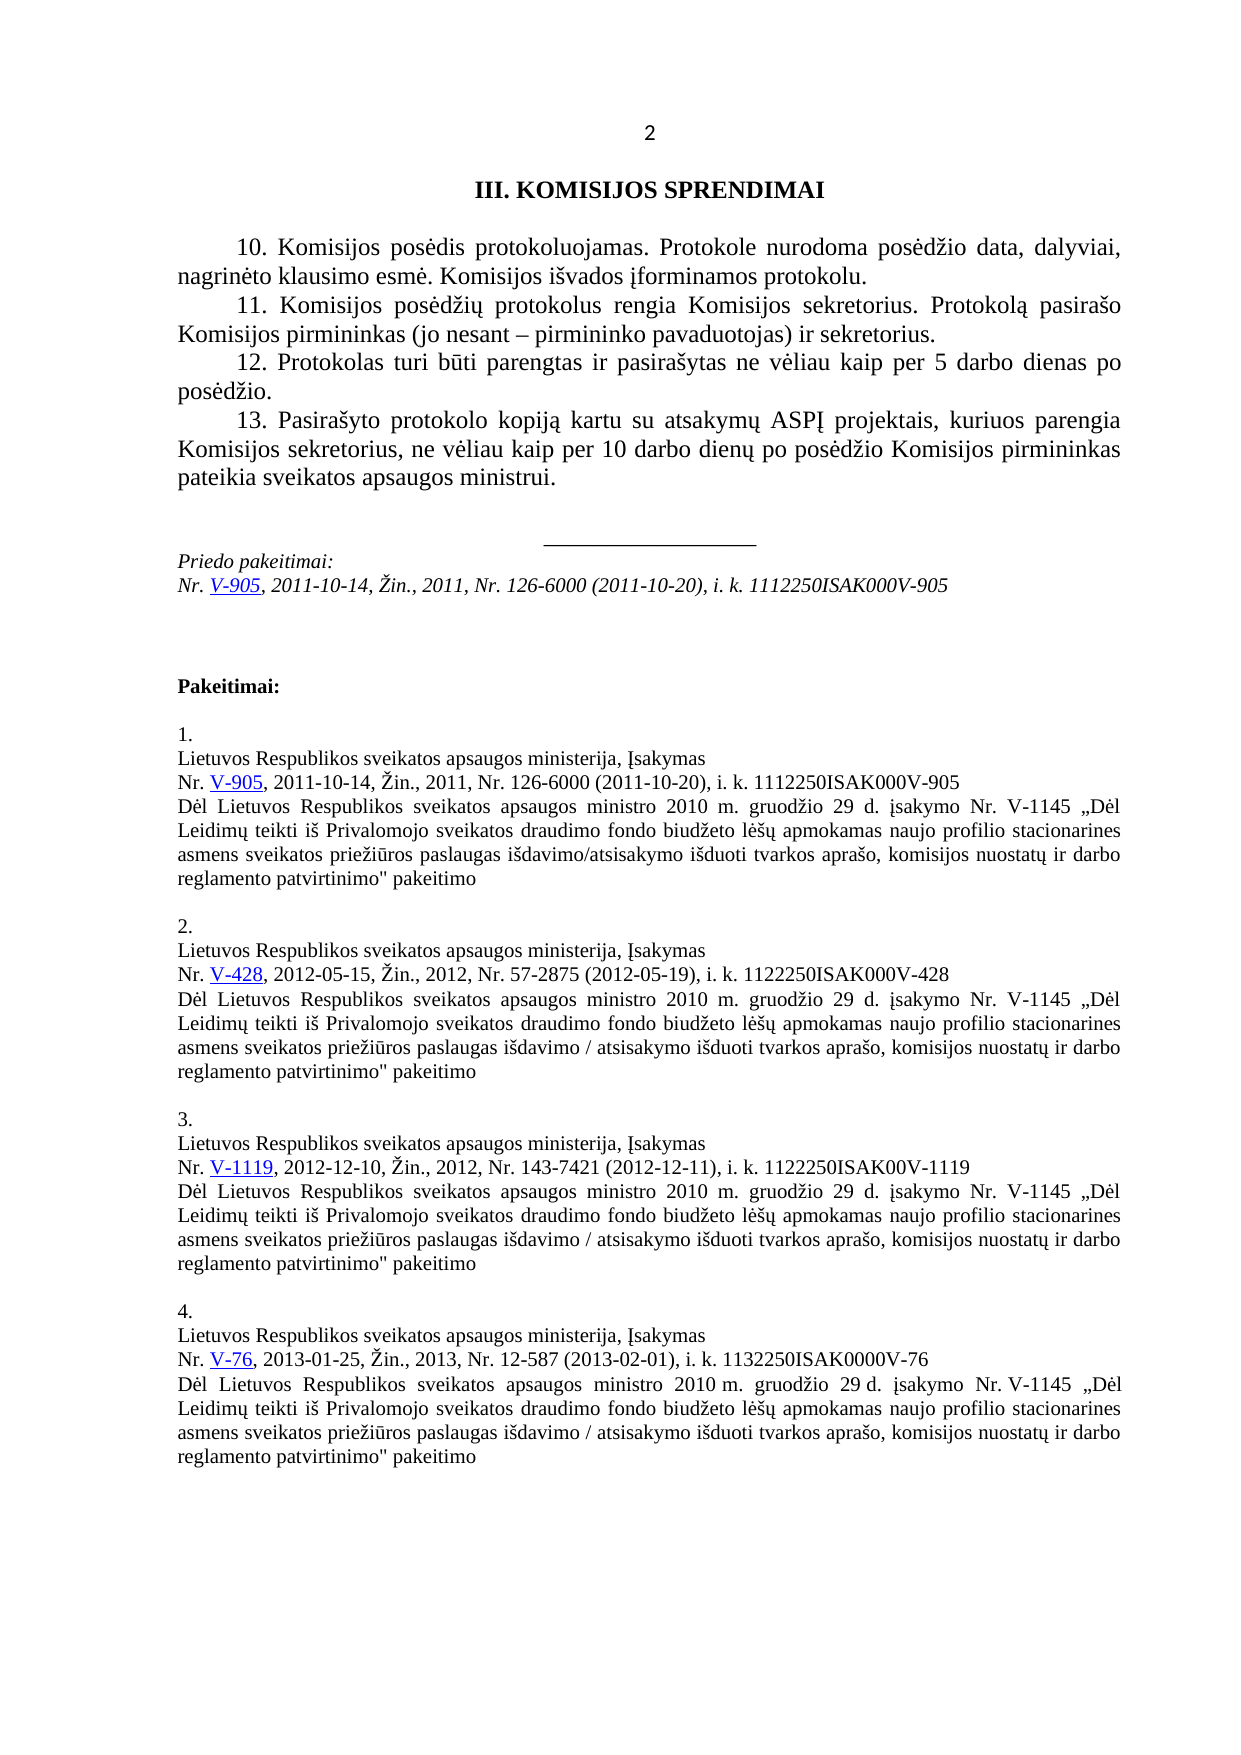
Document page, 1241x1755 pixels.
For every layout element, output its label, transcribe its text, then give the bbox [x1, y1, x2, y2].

text Dėl Lietuvos Respublikos sveikatos apsaugos ministro 2010 m. gruodžio 29 d. įsakymo Nr. V-1145 „Dėl Leidimų teikti iš Privalomojo sveikatos draudimo fondo biudžeto lėšų apmokamas naujo profilio stacionarines asmens sveikatos priežiūros paslaugas išdavimo/atsisakymo išduoti tvarkos aprašo, komisijos nuostatų ir darbo reglamento patvirtinimo" pakeitimo [177, 794, 1122, 890]
text 11. Komisijos posėdžių protokolus rengia Komisijos sekretorius. Protokolą pasirašo Komisijos pirmininkas (jo nesant – pirmininko pavaduotojas) ir sekretorius. [177, 290, 1122, 347]
text Priedo pakeitimai: [177, 549, 1122, 573]
text 12. Protokolas turi būti parengtas ir pasirašytas ne vėliau kaip per 5 darbo dienas po posėdžio. [177, 347, 1122, 405]
text Nr. V-905, 2011-10-14, Žin., 2011, Nr. 126-6000 (2011-10-20), i. k. 1112250ISAK000V-905 [177, 770, 1122, 794]
text Nr. V-1119, 2012-12-10, Žin., 2012, Nr. 143-7421 (2012-12-11), i. k. 1122250ISAK00V-1119 [177, 1155, 1122, 1179]
text Lietuvos Respublikos sveikatos apsaugos ministerija, Įsakymas [177, 938, 1122, 962]
text Nr. V-905, 2011-10-14, Žin., 2011, Nr. 126-6000 (2011-10-20), i. k. 1112250ISAK000V-905 [177, 573, 1122, 597]
text Lietuvos Respublikos sveikatos apsaugos ministerija, Įsakymas [177, 1323, 1122, 1347]
text 2. [177, 914, 1122, 938]
text Pakeitimai: [177, 674, 1122, 698]
text Dėl Lietuvos Respublikos sveikatos apsaugos ministro 2010 m. gruodžio 29 d. įsakymo Nr. V-1145 „Dėl Leidimų teikti iš Privalomojo sveikatos draudimo fondo biudžeto lėšų apmokamas naujo profilio stacionarines asmens sveikatos priežiūros paslaugas išdavimo / atsisakymo išduoti tvarkos aprašo, komisijos nuostatų ir darbo reglamento patvirtinimo" pakeitimo [177, 986, 1122, 1083]
text _________________ [177, 520, 1122, 549]
text 10. Komisijos posėdis protokoluojamas. Protokole nurodoma posėdžio data, dalyviai, nagrinėto klausimo esmė. Komisijos išvados įforminamos protokolu. [177, 232, 1122, 290]
text Nr. V-76, 2013-01-25, Žin., 2013, Nr. 12-587 (2013-02-01), i. k. 1132250ISAK0000V-76 [177, 1347, 1122, 1371]
text 13. Pasirašyto protokolo kopiją kartu su atsakymų ASPĮ projektais, kuriuos parengia Komisijos sekretorius, ne vėliau kaip per 10 darbo dienų po posėdžio Komisijos pirmininkas pateikia sveikatos apsaugos ministrui. [177, 405, 1122, 491]
text 3. [177, 1107, 1122, 1131]
text Dėl Lietuvos Respublikos sveikatos apsaugos ministro 2010 m. gruodžio 29 d. įsakymo Nr. V-1145 „Dėl Leidimų teikti iš Privalomojo sveikatos draudimo fondo biudžeto lėšų apmokamas naujo profilio stacionarines asmens sveikatos priežiūros paslaugas išdavimo / atsisakymo išduoti tvarkos aprašo, komisijos nuostatų ir darbo reglamento patvirtinimo" pakeitimo [177, 1179, 1122, 1275]
text Lietuvos Respublikos sveikatos apsaugos ministerija, Įsakymas [177, 1131, 1122, 1155]
text Lietuvos Respublikos sveikatos apsaugos ministerija, Įsakymas [177, 746, 1122, 770]
text Nr. V-428, 2012-05-15, Žin., 2012, Nr. 57-2875 (2012-05-19), i. k. 1122250ISAK000V-428 [177, 962, 1122, 986]
text 1. [177, 722, 1122, 746]
text Dėl Lietuvos Respublikos sveikatos apsaugos ministro 2010 m. gruodžio 29 d. įsakymo Nr. V-1145 „Dėl Leidimų teikti iš Privalomojo sveikatos draudimo fondo biudžeto lėšų apmokamas naujo profilio stacionarines asmens sveikatos priežiūros paslaugas išdavimo / atsisakymo išduoti tvarkos aprašo, komisijos nuostatų ir darbo reglamento patvirtinimo" pakeitimo [177, 1371, 1122, 1468]
text III. KOMISIJOS SPRENDIMAI [177, 175, 1122, 204]
text 4. [177, 1299, 1122, 1323]
